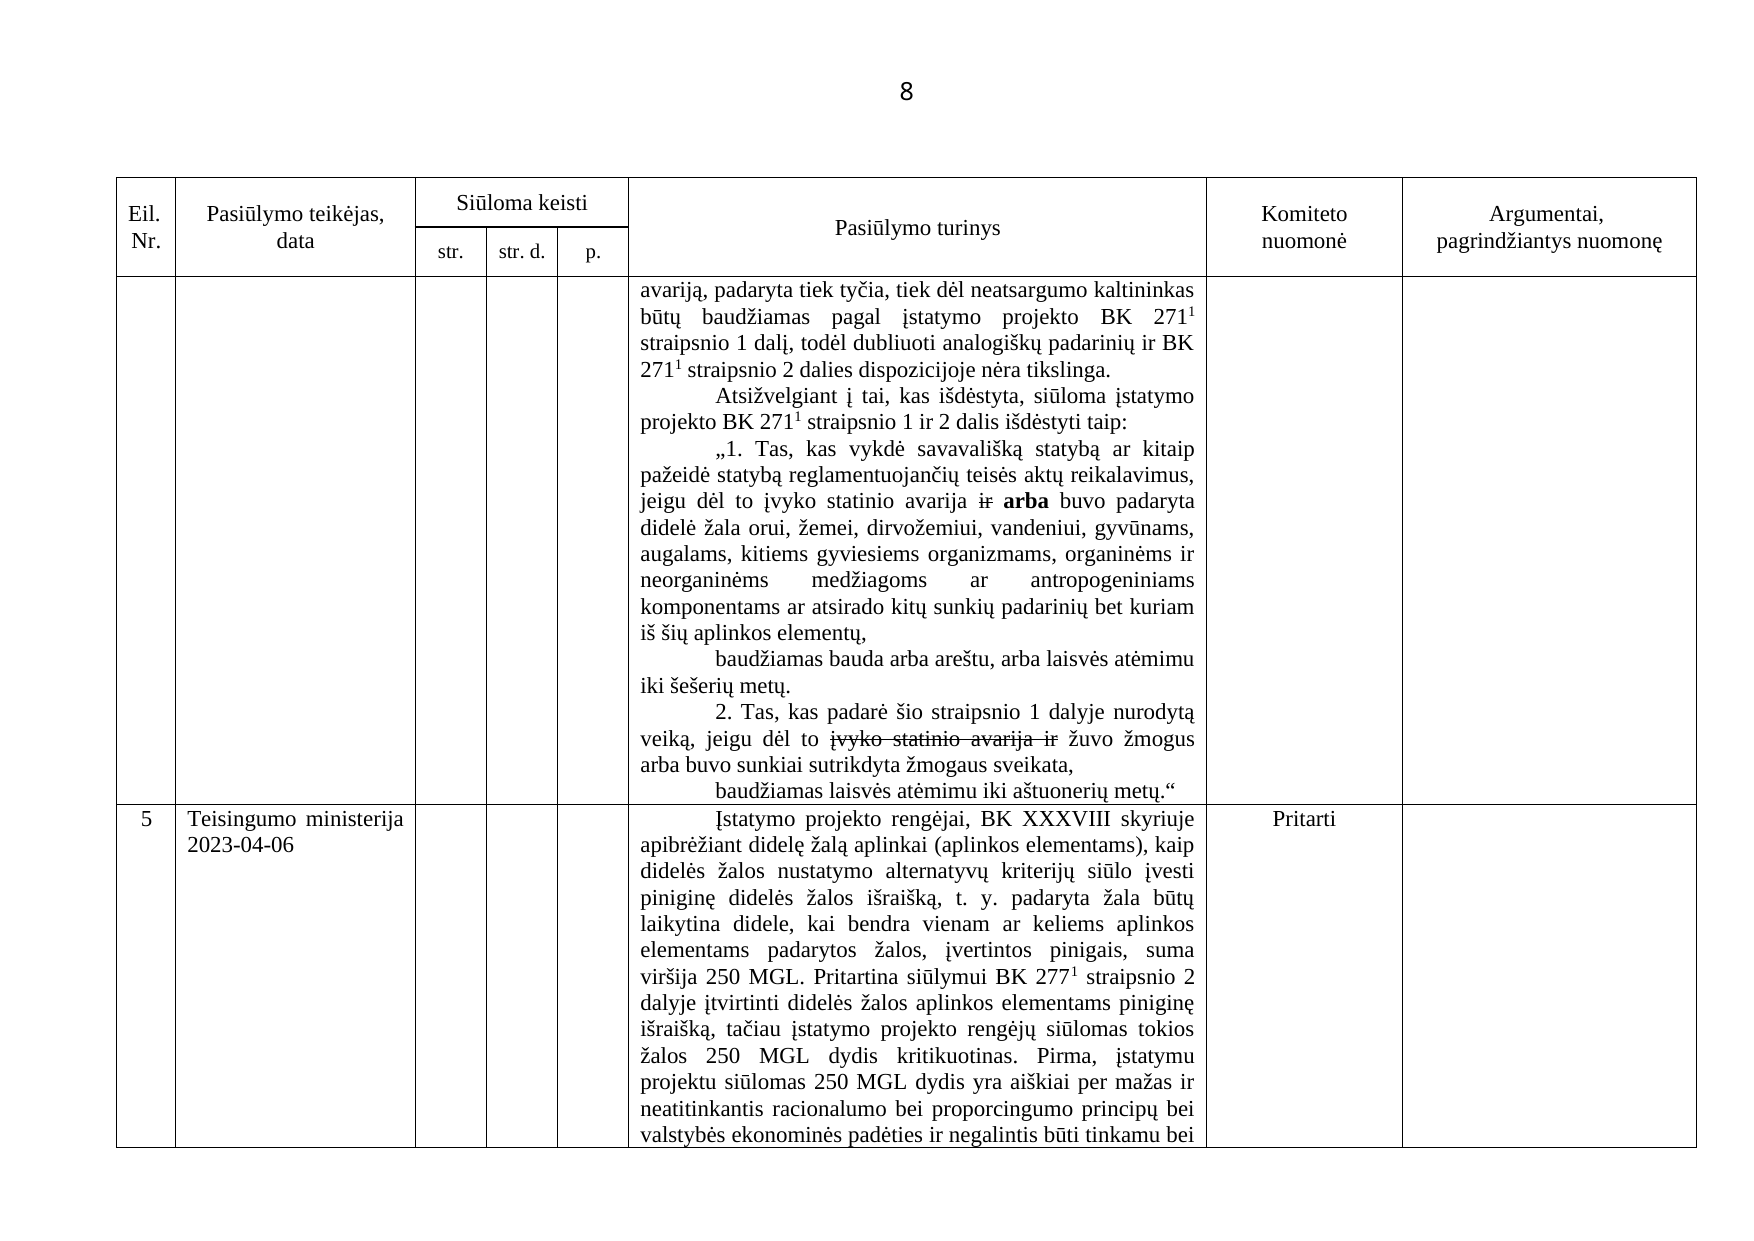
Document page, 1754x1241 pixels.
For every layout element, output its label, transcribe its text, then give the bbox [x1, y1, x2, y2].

table_cell [558, 805, 628, 1147]
table_cell [416, 277, 486, 804]
table_cell [558, 277, 628, 804]
table_cell 5 [117, 805, 175, 1147]
table_cell [416, 805, 486, 1147]
table_header Pasiūlymo teikėjas, data [176, 178, 415, 276]
table_cell Teisingumo ministerija 2023-04-06 [176, 805, 415, 1147]
table_header Pasiūlymo turinys [629, 178, 1206, 276]
table_header Eil. Nr. [117, 178, 175, 276]
table_cell [1403, 277, 1696, 804]
table_header Siūloma keisti [416, 178, 628, 226]
table_cell [117, 277, 175, 804]
table_cell Įstatymo projekto rengėjai, BK XXXVIII skyriuje apibrėžiant didelę žalą aplinkai (aplinkos elementams), kaip didelės žalos nustatymo alternatyvų kriterijų siūlo įvesti piniginę didelės žalos išraišką, t. y. padaryta žala būtų laikytina didele, kai bendra vienam ar keliems aplinkos elementams padarytos žalos, įvertintos pinigais, suma viršija 250 MGL. Pritartina siūlymui BK 2771 straipsnio 2 dalyje įtvirtinti didelės žalos aplinkos elementams piniginę išraišką, tačiau įstatymo projekto rengėjų siūlomas tokios žalos 250 MGL dydis kritikuotinas. Pirma, įstatymu projektu siūlomas 250 MGL dydis yra aiškiai per mažas ir neatitinkantis racionalumo bei proporcingumo principų bei valstybės ekonominės padėties ir negalintis būti tinkamu bei [629, 805, 1206, 1147]
table_header Komiteto nuomonė [1207, 178, 1402, 276]
table_cell avariją, padaryta tiek tyčia, tiek dėl neatsargumo kaltininkas būtų baudžiamas pagal įstatymo projekto BK 2711 straipsnio 1 dalį, todėl dubliuoti analogiškų padarinių ir BK 2711 straipsnio 2 dalies dispozicijoje nėra tikslinga. Atsižvelgiant į tai, kas išdėstyta, siūloma įstatymo projekto BK 2711 straipsnio 1 ir 2 dalis išdėstyti taip: „1. Tas, kas vykdė savavališką statybą ar kitaip pažeidė statybą reglamentuojančių teisės aktų reikalavimus, jeigu dėl to įvyko statinio avarija ir arba buvo padaryta didelė žala orui, žemei, dirvožemiui, vandeniui, gyvūnams, augalams, kitiems gyviesiems organizmams, organinėms ir neorganinėms medžiagoms ar antropogeniniams komponentams ar atsirado kitų sunkių padarinių bet kuriam iš šių aplinkos elementų, baudžiamas bauda arba areštu, arba laisvės atėmimu iki šešerių metų. 2. Tas, kas padarė šio straipsnio 1 dalyje nurodytą veiką, jeigu dėl to įvyko statinio avarija ir žuvo žmogus arba buvo sunkiai sutrikdyta žmogaus sveikata, baudžiamas laisvės atėmimu iki aštuonerių metų.“ [629, 277, 1206, 804]
table_cell [1403, 805, 1696, 1147]
table_header Argumentai, pagrindžiantys nuomonę [1403, 178, 1696, 276]
table_cell [1207, 277, 1402, 804]
table_cell Pritarti [1207, 805, 1402, 1147]
table_cell [487, 805, 557, 1147]
table_cell [487, 277, 557, 804]
table_cell str. [416, 228, 486, 276]
table_cell [176, 277, 415, 804]
table_cell p. [558, 228, 628, 276]
table_cell str. d. [487, 228, 557, 276]
